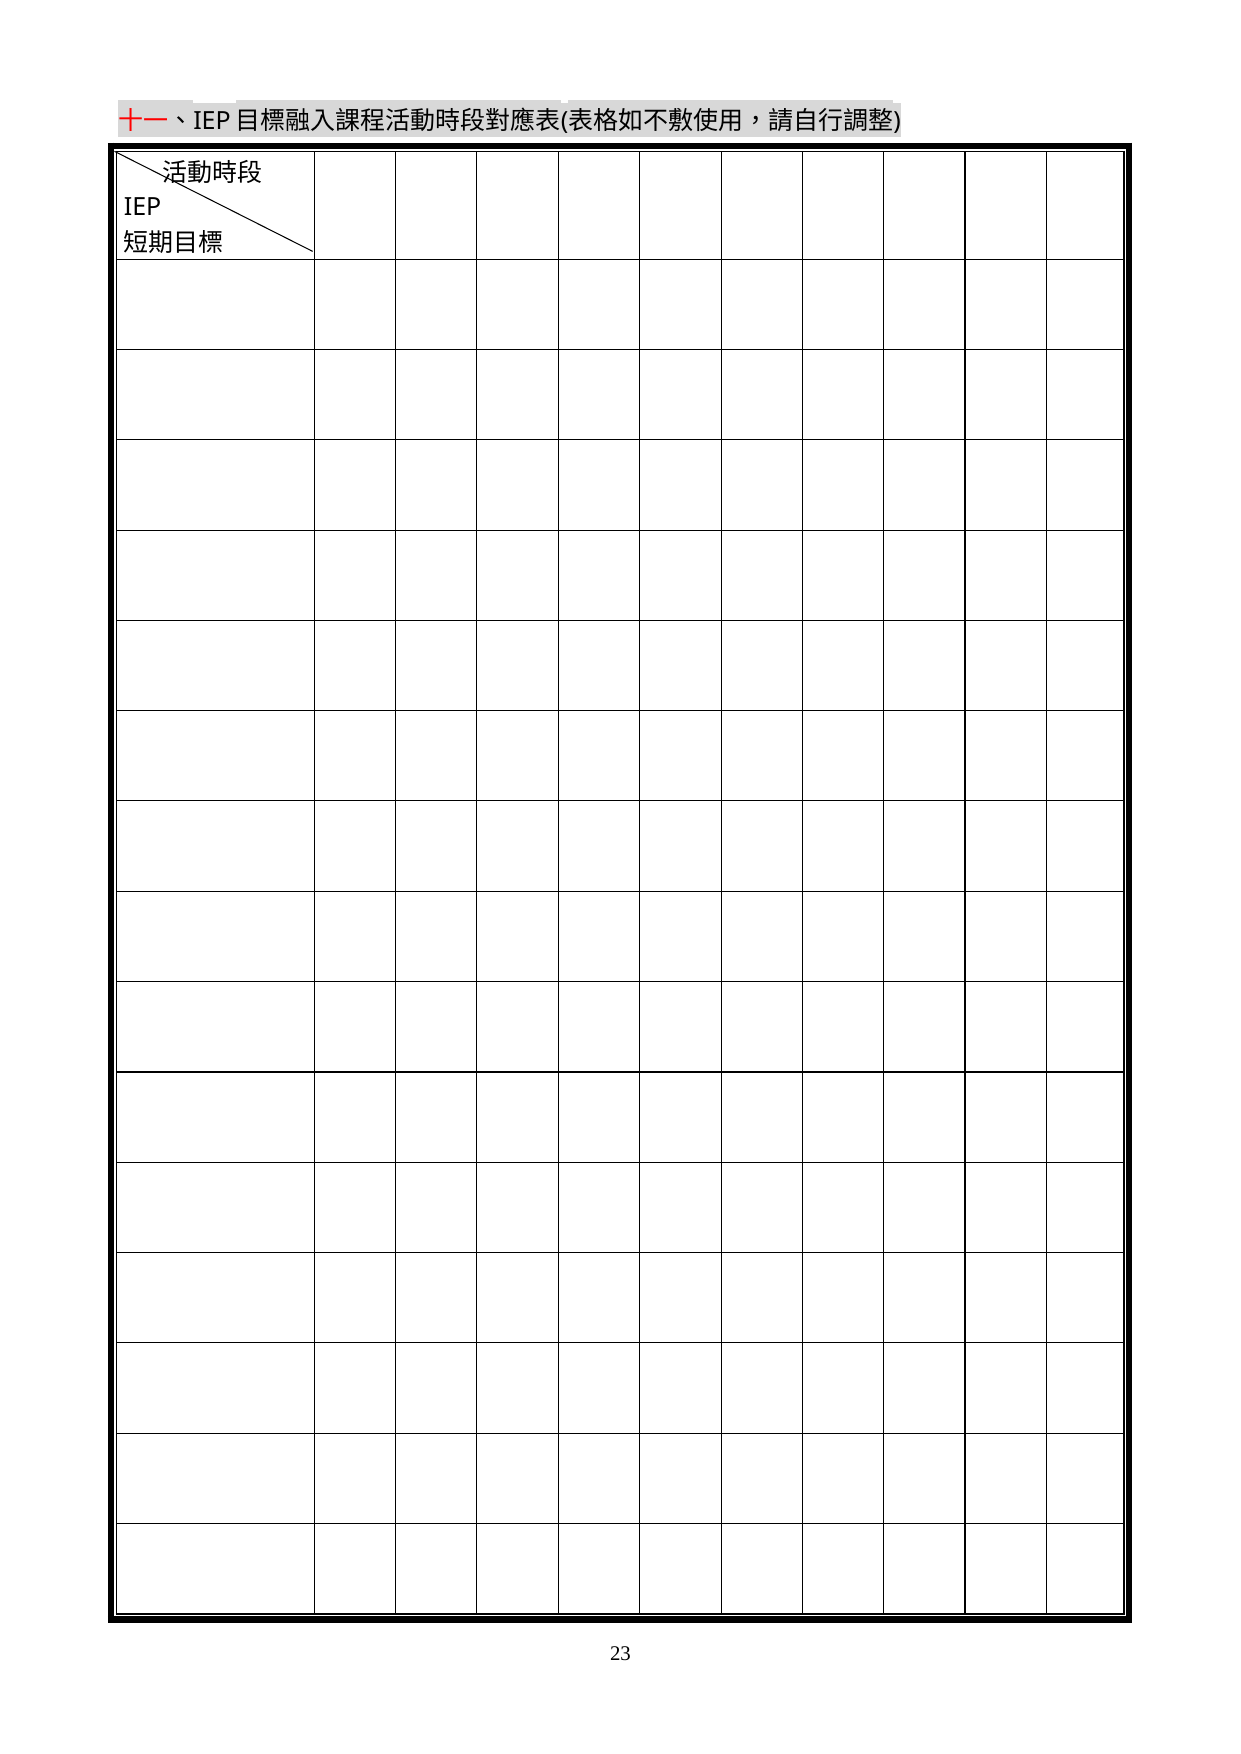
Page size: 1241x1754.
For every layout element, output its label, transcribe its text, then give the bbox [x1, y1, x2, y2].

table_cell [884, 801, 964, 891]
table_cell [117, 1434, 314, 1523]
table_cell [117, 260, 314, 349]
table_cell [966, 440, 1046, 529]
table_cell [640, 1524, 721, 1613]
table_cell [803, 1434, 883, 1523]
table_cell [1047, 440, 1123, 529]
table_cell [884, 711, 964, 800]
table_cell [803, 1163, 883, 1252]
table_cell [477, 1434, 558, 1523]
table_cell [559, 1434, 639, 1523]
text 十一、IEP目標融入課程活動時段對應表(表格如不敷使用，請自行調整) [118, 100, 1122, 137]
table_cell [803, 892, 883, 981]
table_header [803, 152, 883, 258]
table_header [396, 152, 476, 258]
table_cell [477, 1073, 558, 1162]
table_cell [117, 621, 314, 710]
table_cell [559, 531, 639, 620]
table_cell [722, 892, 802, 981]
table_cell [315, 350, 395, 439]
table_cell [477, 1253, 558, 1342]
table_cell [1047, 982, 1123, 1071]
table_cell [803, 711, 883, 800]
table_cell [477, 1163, 558, 1252]
table_cell [884, 982, 964, 1071]
table_cell [315, 260, 395, 349]
table_cell [477, 350, 558, 439]
table_cell [315, 1524, 395, 1613]
table_cell [559, 1253, 639, 1342]
table_header [315, 152, 395, 258]
table_cell [966, 711, 1046, 800]
table_cell [559, 1343, 639, 1433]
table_cell [640, 260, 721, 349]
table_cell [1047, 531, 1123, 620]
table_cell [117, 711, 314, 800]
table_header 活動時段 IEP 短期目標 [117, 152, 314, 258]
table_cell [803, 1343, 883, 1433]
table_cell [396, 1343, 476, 1433]
table_cell [884, 1524, 964, 1613]
table_cell [884, 350, 964, 439]
table_cell [722, 260, 802, 349]
table_cell [884, 892, 964, 981]
table_cell [884, 1253, 964, 1342]
table_cell [722, 982, 802, 1071]
table_cell [315, 982, 395, 1071]
table_cell [396, 711, 476, 800]
table_cell [477, 440, 558, 529]
table_header [559, 152, 639, 258]
table_cell [117, 1343, 314, 1433]
table_cell [315, 440, 395, 529]
table_cell [640, 350, 721, 439]
table_cell [117, 982, 314, 1071]
table_cell [315, 892, 395, 981]
table_cell [803, 801, 883, 891]
table_cell [803, 982, 883, 1071]
table_cell [315, 531, 395, 620]
table_cell [640, 1343, 721, 1433]
table_cell [559, 440, 639, 529]
table_cell [722, 1343, 802, 1433]
table_cell [1047, 1343, 1123, 1433]
table_cell [966, 350, 1046, 439]
table_cell [396, 260, 476, 349]
table_cell [315, 1253, 395, 1342]
table_cell [396, 1073, 476, 1162]
table_cell [396, 440, 476, 529]
table_cell [396, 801, 476, 891]
table_cell [640, 711, 721, 800]
table_cell [477, 982, 558, 1071]
table_cell [966, 621, 1046, 710]
table_cell [396, 982, 476, 1071]
table_cell [884, 531, 964, 620]
table_cell [722, 440, 802, 529]
table_cell [803, 621, 883, 710]
table_cell [803, 260, 883, 349]
table_cell [803, 1253, 883, 1342]
table_cell [966, 801, 1046, 891]
table_cell [722, 531, 802, 620]
table_cell [966, 260, 1046, 349]
table_cell [559, 982, 639, 1071]
table_cell [559, 621, 639, 710]
table_cell [966, 1343, 1046, 1433]
table_cell [315, 1073, 395, 1162]
table_cell [315, 621, 395, 710]
table_cell [640, 1073, 721, 1162]
table_cell [477, 801, 558, 891]
table_cell [884, 1343, 964, 1433]
table_cell [396, 892, 476, 981]
table_cell [477, 892, 558, 981]
table_cell [884, 1434, 964, 1523]
table_cell [315, 711, 395, 800]
table_cell [640, 440, 721, 529]
table_cell [966, 1253, 1046, 1342]
table_cell [559, 1073, 639, 1162]
table_cell [396, 531, 476, 620]
table_cell [559, 1524, 639, 1613]
table_cell [117, 1524, 314, 1613]
table_cell [477, 711, 558, 800]
table_cell [396, 1524, 476, 1613]
table_cell [640, 1434, 721, 1523]
table_cell [1047, 1253, 1123, 1342]
table_cell [315, 1434, 395, 1523]
table_cell [966, 1524, 1046, 1613]
table_cell [396, 1163, 476, 1252]
table_cell [117, 801, 314, 891]
table_cell [117, 1253, 314, 1342]
table_header [722, 152, 802, 258]
table_cell [640, 621, 721, 710]
table_header [640, 152, 721, 258]
table_cell [640, 1253, 721, 1342]
table_cell [396, 1253, 476, 1342]
table_cell [722, 1073, 802, 1162]
table_header [1047, 152, 1123, 258]
table_cell [559, 711, 639, 800]
table_cell [966, 531, 1046, 620]
table_cell [884, 440, 964, 529]
table_cell [559, 801, 639, 891]
table_cell [640, 801, 721, 891]
table_header [884, 152, 964, 258]
table_cell [559, 350, 639, 439]
table_cell [1047, 621, 1123, 710]
table_cell [396, 350, 476, 439]
table_cell [117, 1073, 314, 1162]
table_cell [117, 440, 314, 529]
table_cell [1047, 711, 1123, 800]
table_header [477, 152, 558, 258]
table_cell [803, 1073, 883, 1162]
table_cell [803, 350, 883, 439]
table_cell [640, 892, 721, 981]
table_cell [117, 350, 314, 439]
table_cell [396, 1434, 476, 1523]
table_cell [1047, 801, 1123, 891]
table_cell [315, 1343, 395, 1433]
table_cell [477, 621, 558, 710]
table_cell [722, 1524, 802, 1613]
table_cell [722, 1253, 802, 1342]
table_cell [640, 1163, 721, 1252]
table_cell [477, 531, 558, 620]
table_cell [803, 1524, 883, 1613]
table_cell [722, 621, 802, 710]
table_cell [117, 892, 314, 981]
table_cell [884, 1073, 964, 1162]
table_cell [966, 1434, 1046, 1523]
table_cell [1047, 350, 1123, 439]
table_cell [722, 350, 802, 439]
table_cell [966, 892, 1046, 981]
table_cell [884, 1163, 964, 1252]
table_cell [559, 1163, 639, 1252]
table_cell [1047, 1524, 1123, 1613]
table_cell [640, 982, 721, 1071]
table_cell [315, 801, 395, 891]
table_cell [477, 1524, 558, 1613]
table_cell [559, 260, 639, 349]
table_cell [396, 621, 476, 710]
table_cell [803, 531, 883, 620]
table_cell [315, 1163, 395, 1252]
table_cell [1047, 1073, 1123, 1162]
table_cell [803, 440, 883, 529]
table_cell [477, 260, 558, 349]
table_cell [1047, 892, 1123, 981]
table_cell [966, 1073, 1046, 1162]
table_cell [722, 1163, 802, 1252]
table_cell [117, 1163, 314, 1252]
table_cell [477, 1343, 558, 1433]
table_cell [1047, 1434, 1123, 1523]
table_cell [1047, 260, 1123, 349]
table_cell [966, 1163, 1046, 1252]
table_cell [884, 621, 964, 710]
table_header [966, 152, 1046, 258]
table_cell [640, 531, 721, 620]
table_cell [884, 260, 964, 349]
table_cell [966, 982, 1046, 1071]
table_cell [722, 801, 802, 891]
table_cell [117, 531, 314, 620]
table_cell [722, 1434, 802, 1523]
table_cell [1047, 1163, 1123, 1252]
table_cell [559, 892, 639, 981]
table_cell [722, 711, 802, 800]
